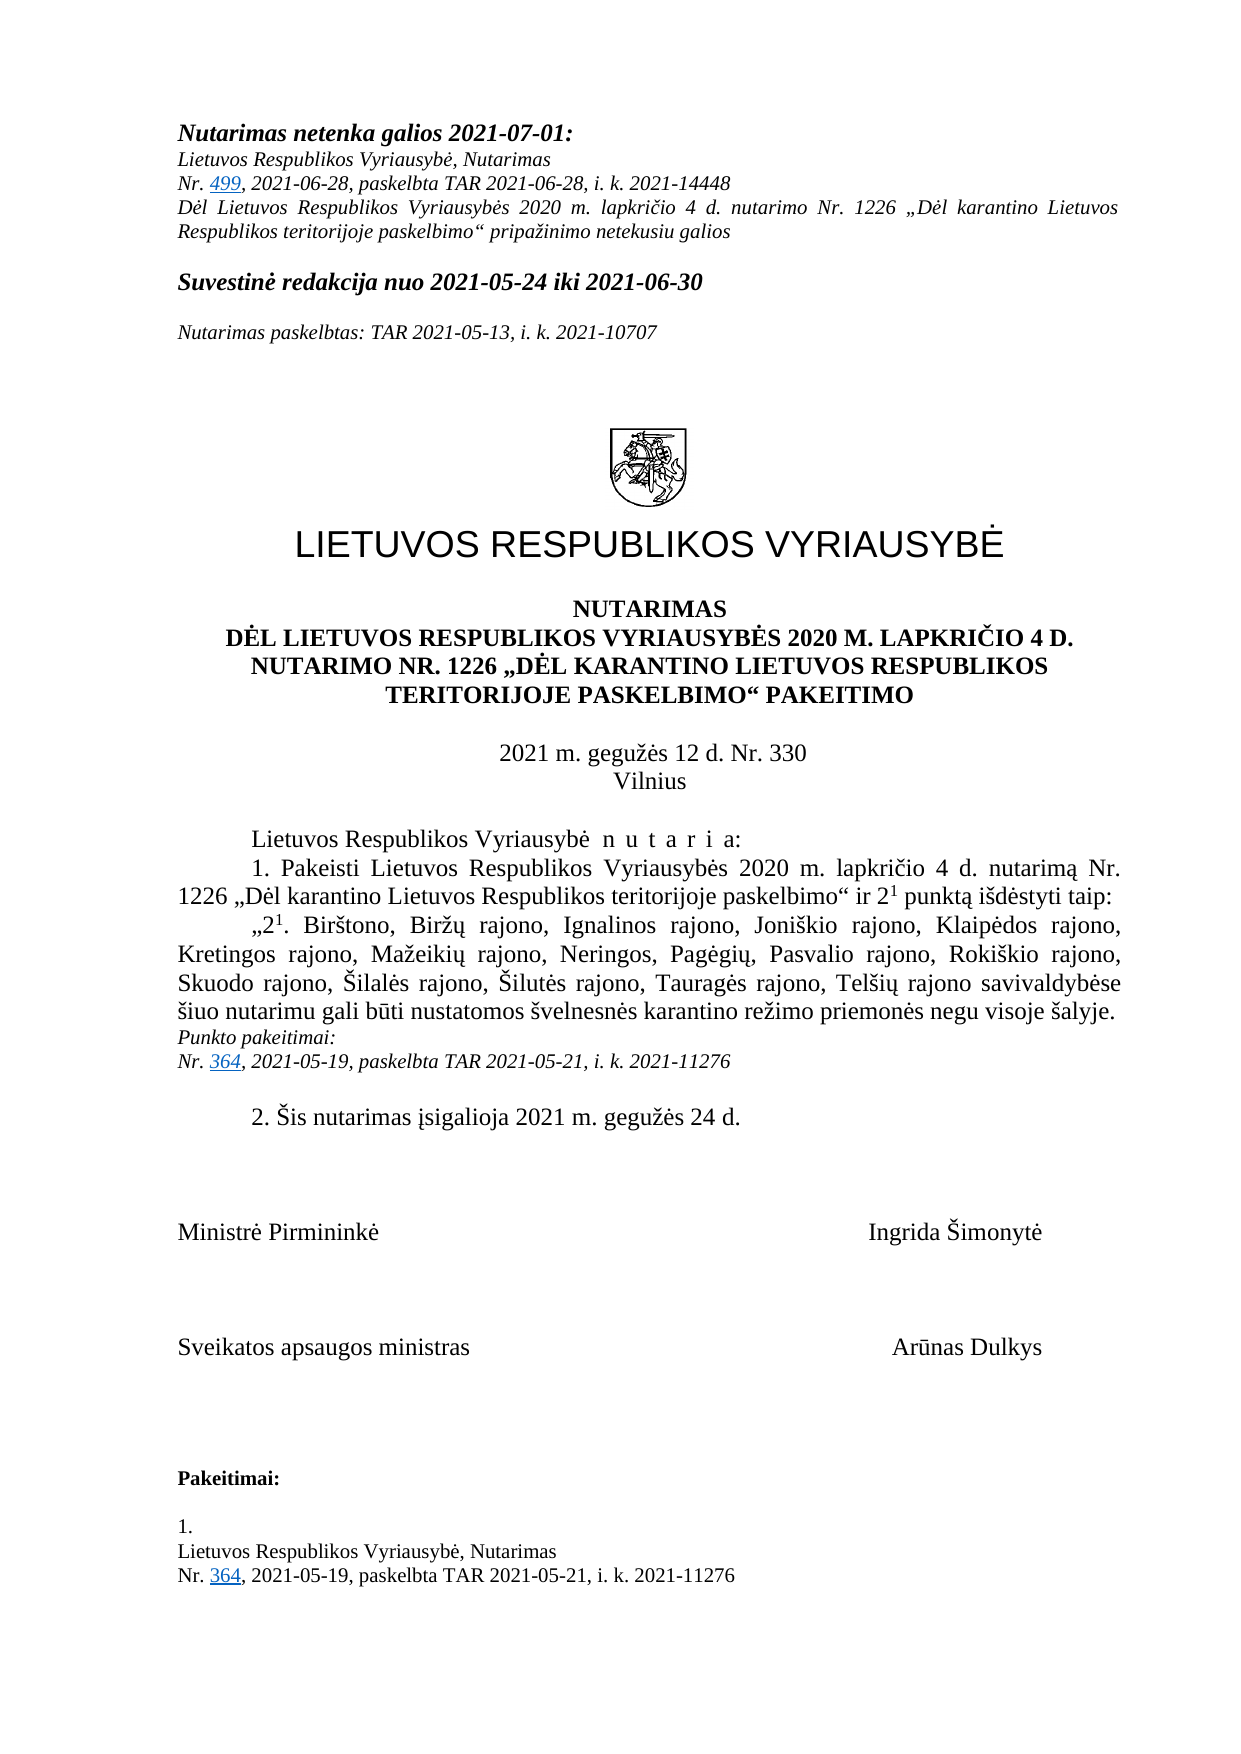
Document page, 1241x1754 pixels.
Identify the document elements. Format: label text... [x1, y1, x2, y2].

text Ministrė Pirmininkė Ingrida Šimonytė [177, 1217, 1122, 1246]
text Nr. 364, 2021-05-19, paskelbta TAR 2021-05-21, i. k. 2021-11276 [177, 1563, 1122, 1587]
text Nutarimas paskelbtas: TAR 2021-05-13, i. k. 2021-10707 [177, 320, 1122, 344]
text Lietuvos Respublikos Vyriausybė, Nutarimas [177, 147, 1122, 171]
text Lietuvos Respublikos Vyriausybė, Nutarimas [177, 1538, 1122, 1563]
text Nr. 499, 2021-06-28, paskelbta TAR 2021-06-28, i. k. 2021-14448 [177, 171, 1122, 195]
text Vilnius [177, 766, 1122, 795]
text Nr. 364, 2021-05-19, paskelbta TAR 2021-05-21, i. k. 2021-11276 [177, 1049, 1122, 1073]
text nutarimas [177, 594, 1122, 623]
text 1. Pakeisti Lietuvos Respublikos Vyriausybės 2020 m. lapkričio 4 d. nutarimą Nr. 1226 „Dėl karantino Lietuvos Respublikos teritorijoje paskelbimo“ ir 21 punktą išdėstyti taip: [177, 853, 1122, 910]
text Nutarimas netenka galios 2021-07-01: [177, 118, 1122, 147]
text Lietuvos Respublikos Vyriausybė [177, 522, 1122, 565]
text Suvestinė redakcija nuo 2021-05-24 iki 2021-06-30 [177, 267, 1122, 296]
text 2. Šis nutarimas įsigalioja 2021 m. gegužės 24 d. [177, 1102, 1122, 1131]
text 1. [177, 1514, 1122, 1538]
text Punkto pakeitimai: [177, 1025, 1122, 1049]
text Lietuvos Respublikos Vyriausybė nutaria: [177, 824, 1122, 853]
text Pakeitimai: [177, 1466, 1122, 1490]
text Dėl Lietuvos Respublikos Vyriausybės 2020 m. lapkričio 4 d. nutarimo Nr. 1226 „Dėl karantino Lietuvos Respublikos teritorijoje paskelbimo“ pripažinimo netekusiu galios [177, 195, 1122, 243]
text 2021 m. gegužės 12 d. Nr. 330 [177, 738, 1122, 766]
text „21. Birštono, Biržų rajono, Ignalinos rajono, Joniškio rajono, Klaipėdos rajono, Kretingos rajono, Mažeikių rajono, Neringos, Pagėgių, Pasvalio rajono, Rokiškio rajono, Skuodo rajono, Šilalės rajono, Šilutės rajono, Tauragės rajono, Telšių rajono savivaldybėse šiuo nutarimu gali būti nustatomos švelnesnės karantino režimo priemonės negu visoje šalyje. [177, 910, 1122, 1025]
text Sveikatos apsaugos ministras Arūnas Dulkys [177, 1332, 1122, 1361]
text DĖL LIETUVOS RESPUBLIKOS VYRIAUSYBĖS 2020 M. LAPKRIČIO 4 D. NUTARIMO NR. 1226 „DĖL KARANTINO LIETUVOS RESPUBLIKOS TERITORIJOJE PASKELBIMO“ PAKEITIMO [177, 623, 1122, 709]
